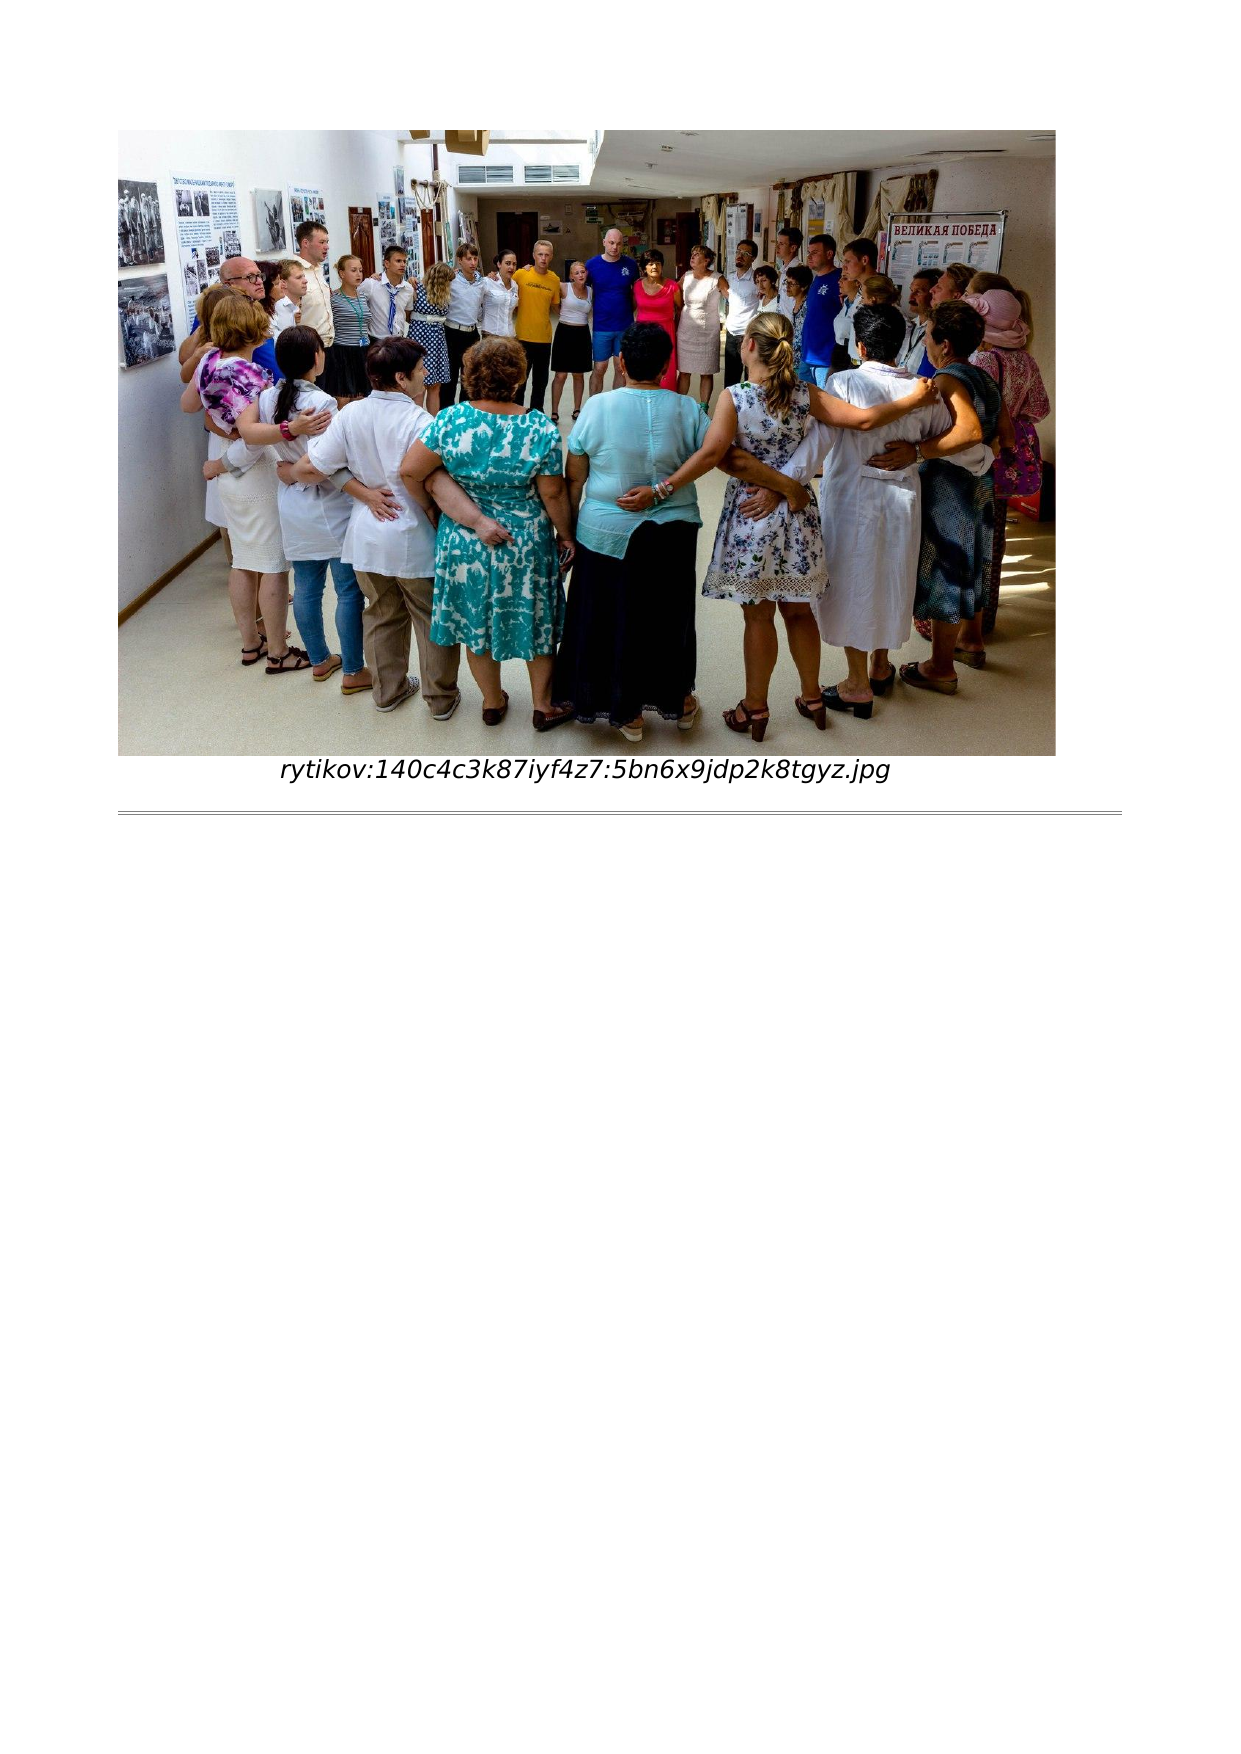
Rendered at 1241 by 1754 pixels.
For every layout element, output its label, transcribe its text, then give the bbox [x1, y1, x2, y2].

picture [118, 130, 1056, 756]
text rytikov:140c4c3k87iyf4z7:5bn6x9jdp2k8tgyz.jpg [118, 756, 1056, 784]
